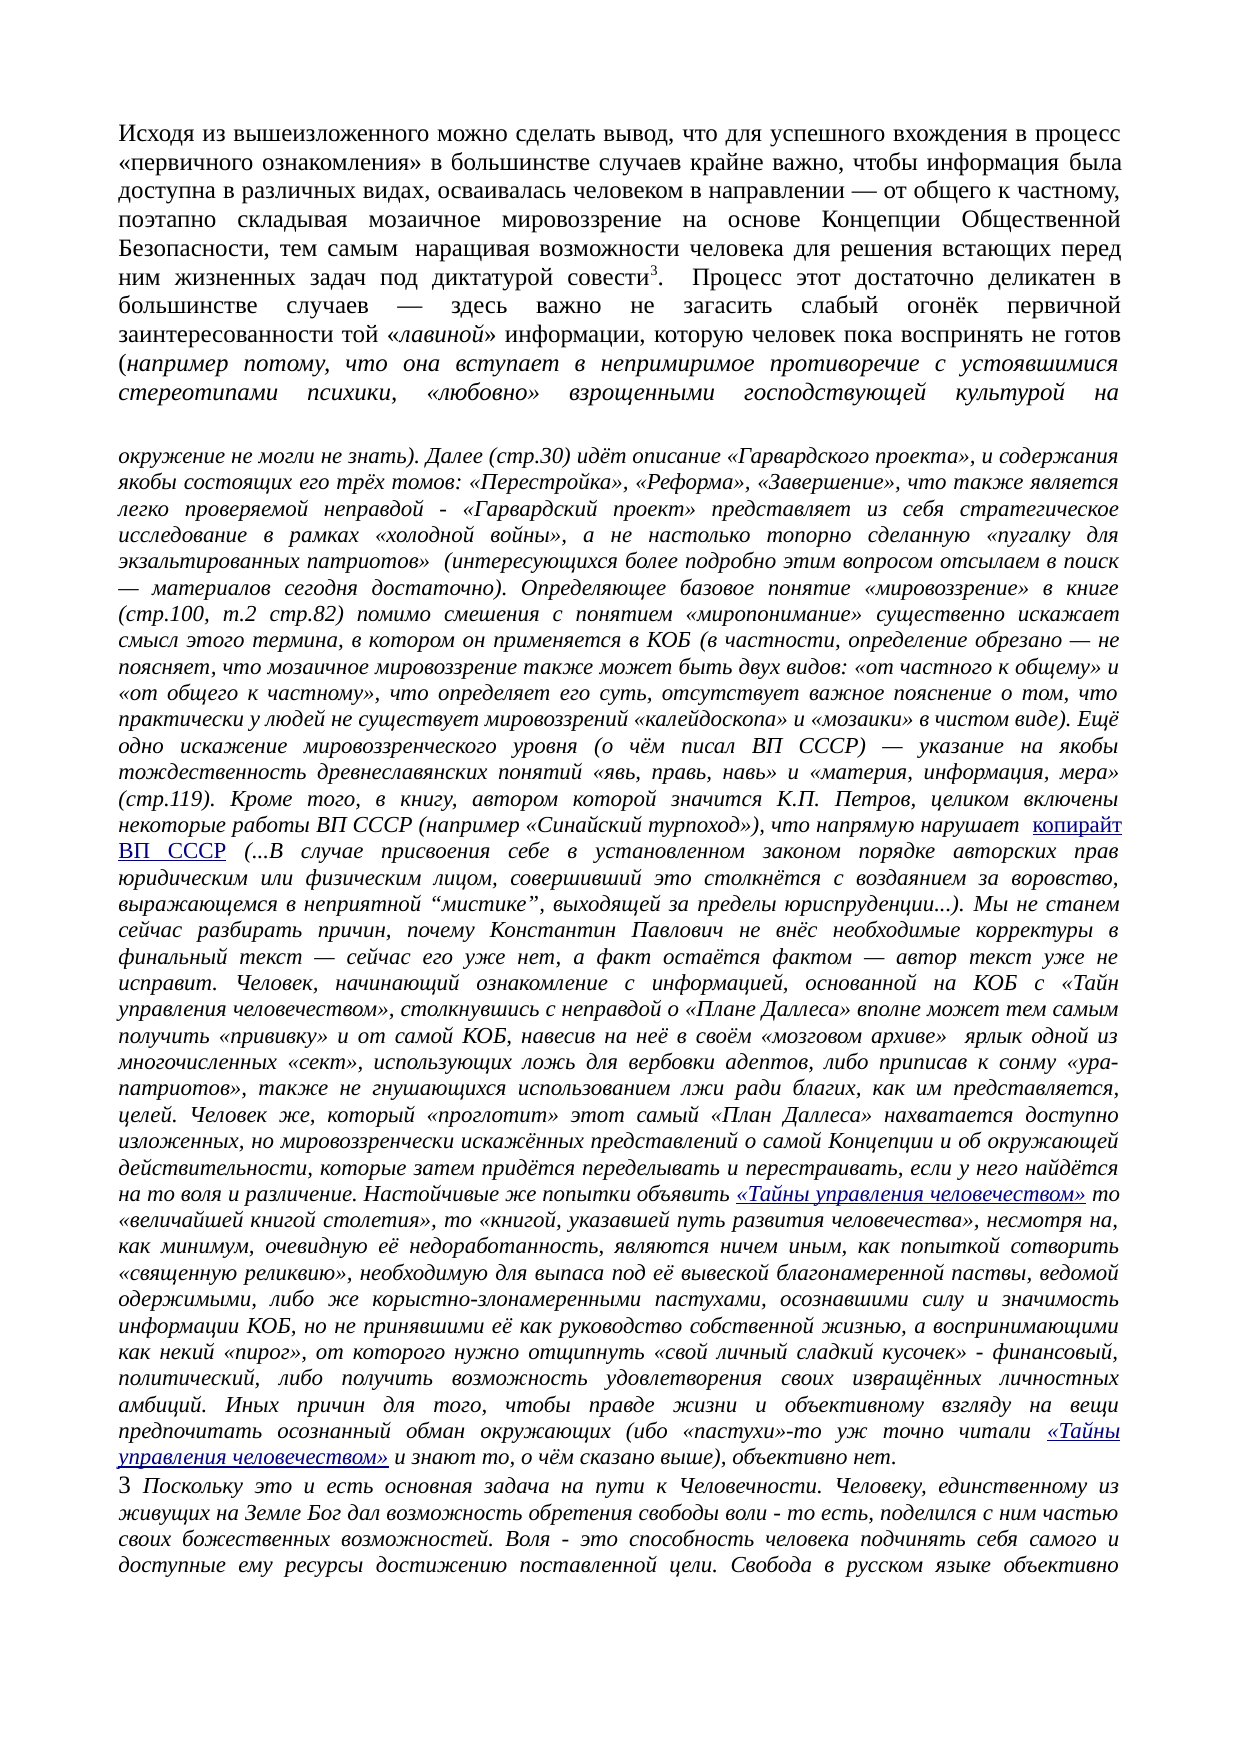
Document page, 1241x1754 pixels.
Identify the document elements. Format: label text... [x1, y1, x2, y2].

text окружение не могли не знать). Далее (стр.30) идёт описание «Гарвардского проекта», и содержания якобы состоящих его трёх томов: «Перестройка», «Реформа», «Завершение», что также является легко проверяемой неправдой - «Гарвардский проект» представляет из себя стратегическое исследование в рамках «холодной войны», а не настолько топорно сделанную «пугалку для экзальтированных патриотов» (интересующихся более подробно этим вопросом отсылаем в поиск — материалов сегодня достаточно). Определяющее базовое понятие «мировоззрение» в книге (стр.100, т.2 стр.82) помимо смешения с понятием «миропонимание» существенно искажает смысл этого термина, в котором он применяется в КОБ (в частности, определение обрезано — не поясняет, что мозаичное мировоззрение также может быть двух видов: «от частного к общему» и «от общего к частному», что определяет его суть, отсутствует важное пояснение о том, что практически у людей не существует мировоззрений «калейдоскопа» и «мозаики» в чистом виде). Ещё одно искажение мировоззренческого уровня (о чём писал ВП СССР) — указание на якобы тождественность древнеславянских понятий «явь, правь, навь» и «материя, информация, мера» (стр.119). Кроме того, в книгу, автором которой значится К.П. Петров, целиком включены некоторые работы ВП СССР (например «Синайский турпоход»), что напрямую нарушает копирайт ВП СССР (...В случае присвоения себе в установленном законом порядке авторских прав юридическим или физическим лицом, совершивший это столкнётся с воздаянием за воровство, выражающемся в неприятной “мистике”, выходящей за пределы юриспруденции...). Мы не станем сейчас разбирать причин, почему Константин Павлович не внёс необходимые корректуры в финальный текст — сейчас его уже нет, а факт остаётся фактом — автор текст уже не исправит. Человек, начинающий ознакомление с информацией, основанной на КОБ с «Тайн управления человечеством», столкнувшись с неправдой о «Плане Даллеса» вполне может тем самым получить «прививку» и от самой КОБ, навесив на неё в своём «мозговом архиве» ярлык одной из многочисленных «сект», использующих ложь для вербовки адептов, либо приписав к сонму «ура-патриотов», также не гнушающихся использованием лжи ради благих, как им представляется, целей. Человек же, который «проглотит» этот самый «План Даллеса» нахватается доступно изложенных, но мировоззренчески искажённых представлений о самой Концепции и об окружающей действительности, которые затем придётся переделывать и перестраивать, если у него найдётся на то воля и различение. Настойчивые же попытки объявить «Тайны управления человечеством» то «величайшей книгой столетия», то «книгой, указавшей путь развития человечества», несмотря на, как минимум, очевидную её недоработанность, являются ничем иным, как попыткой сотворить «священную реликвию», необходимую для выпаса под её вывеской благонамеренной паствы, ведомой одержимыми, либо же корыстно-злонамеренными пастухами, осознавшими силу и значимость информации КОБ, но не принявшими её как руководство собственной жизнью, а воспринимающими как некий «пирог», от которого нужно отщипнуть «свой личный сладкий кусочек» - финансовый, политический, либо получить возможность удовлетворения своих извращённых личностных амбиций. Иных причин для того, чтобы правде жизни и объективному взгляду на вещи предпочитать осознанный обман окружающих (ибо «пастухи»-то уж точно читали «Тайны управления человечеством» и знают то, о чём сказано выше), объективно нет. [118, 442, 1122, 1470]
text Исходя из вышеизложенного можно сделать вывод, что для успешного вхождения в процесс «первичного ознакомления» в большинстве случаев крайне важно, чтобы информация была доступна в различных видах, осваивалась человеком в направлении — от общего к частному, поэтапно складывая мозаичное мировоззрение на основе Концепции Общественной Безопасности, тем самым наращивая возможности человека для решения встающих перед ним жизненных задач под диктатурой совести. Процесс этот достаточно деликатен в большинстве случаев — здесь важно не загасить слабый огонёк первичной заинтересованности той «лавиной» информации, которую человек пока воспринять не готов (например потому, что она вступает в непримиримое противоречие с устоявшимися стереотипами психики, «любовно» взрощенными господствующей культурой на [118, 118, 1122, 406]
text Поскольку это и есть основная задача на пути к Человечности. Человеку, единственному из живущих на Земле Бог дал возможность обретения свободы воли - то есть, поделился с ним частью своих божественных возможностей. Воля - это способность человека подчинять себя самого и доступные ему ресурсы достижению поставленной цели. Свобода в русском языке объективно [118, 1470, 1122, 1578]
